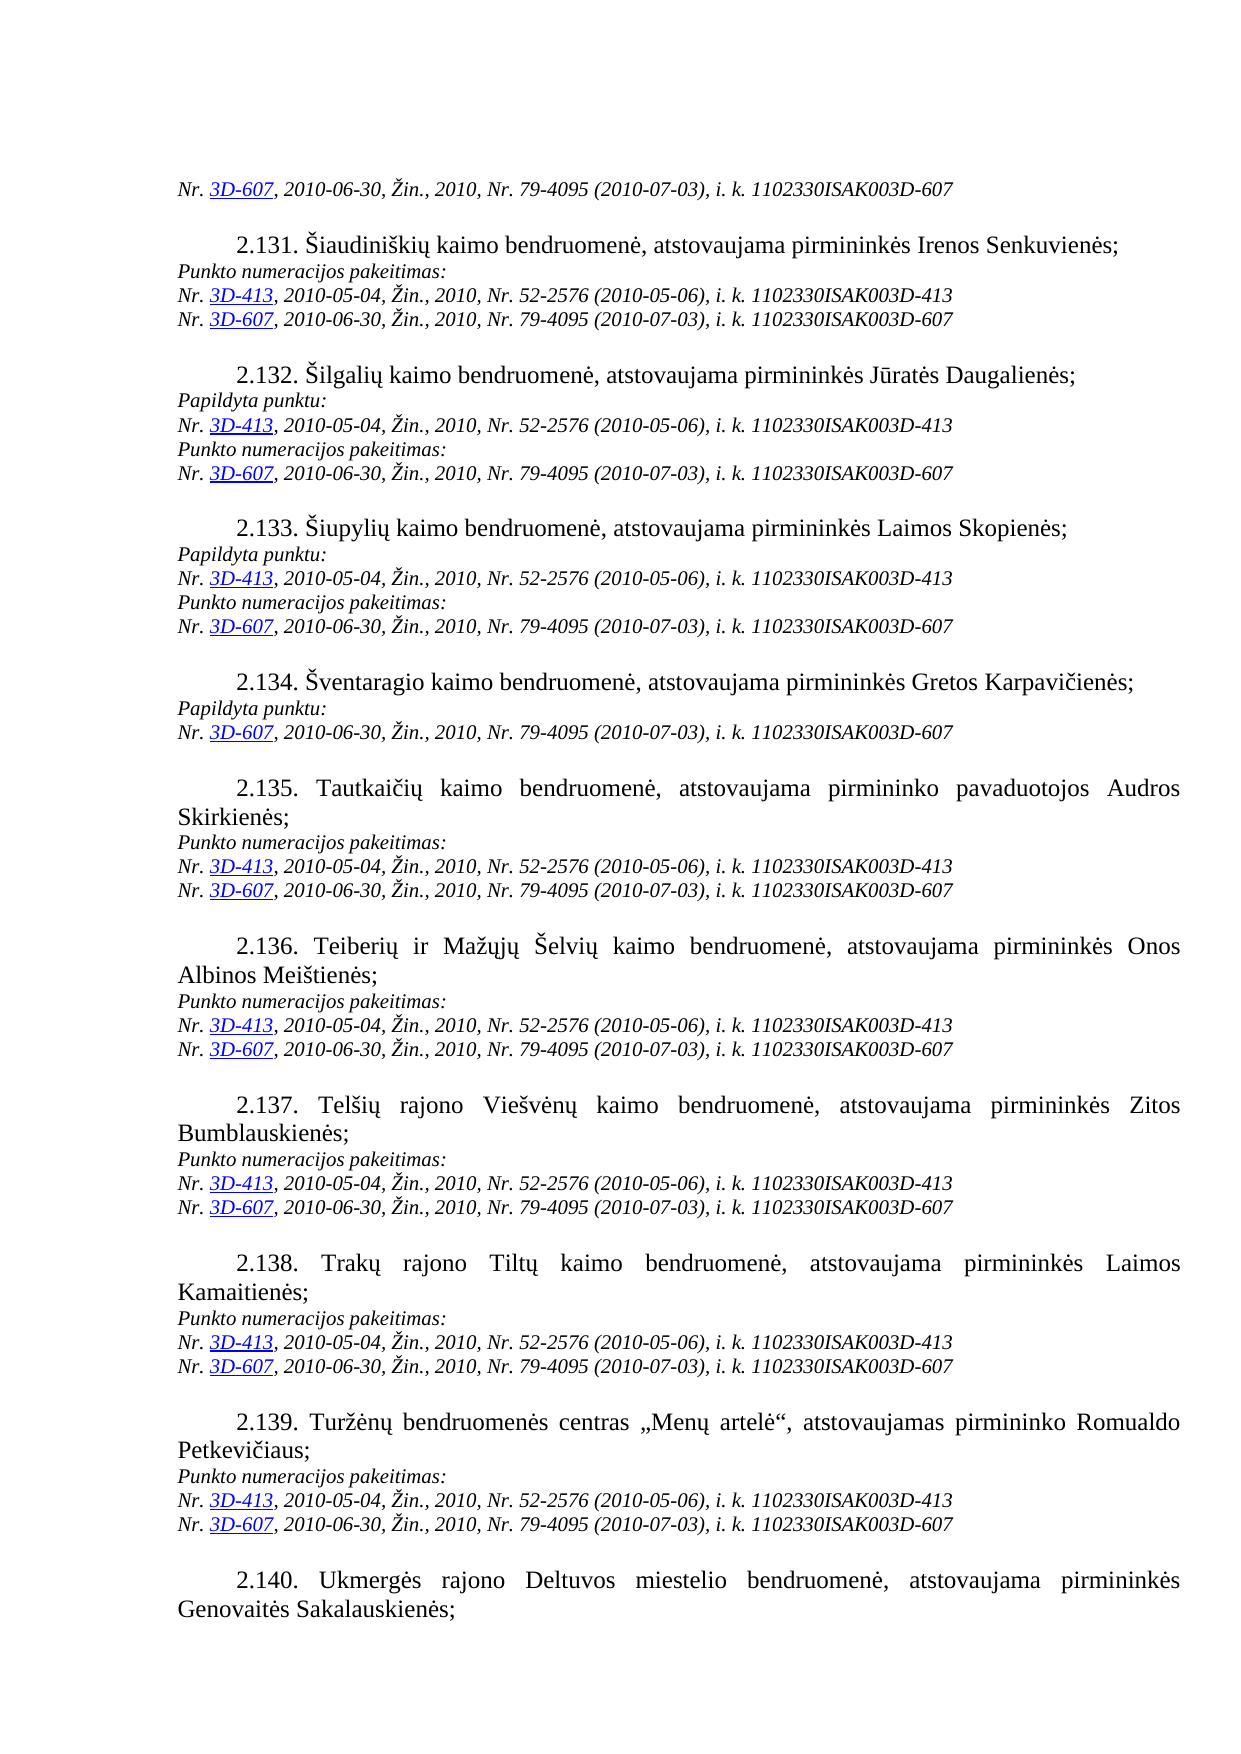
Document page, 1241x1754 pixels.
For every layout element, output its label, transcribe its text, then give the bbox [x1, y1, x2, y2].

text Punkto numeracijos pakeitimas: [177, 830, 1181, 854]
text 2.133. Šiupylių kaimo bendruomenė, atstovaujama pirmininkės Laimos Skopienės; [177, 513, 1181, 542]
text Nr. 3D-607, 2010-06-30, Žin., 2010, Nr. 79-4095 (2010-07-03), i. k. 1102330ISAK003D-607 [177, 461, 1181, 485]
text 2.132. Šilgalių kaimo bendruomenė, atstovaujama pirmininkės Jūratės Daugalienės; [177, 360, 1181, 388]
text 2.131. Šiaudiniškių kaimo bendruomenė, atstovaujama pirmininkės Irenos Senkuvienės; [177, 230, 1181, 259]
text 2.136. Teiberių ir Mažųjų Šelvių kaimo bendruomenė, atstovaujama pirmininkės Onos Albinos Meištienės; [177, 931, 1181, 989]
text Papildyta punktu: [177, 388, 1181, 412]
text Nr. 3D-607, 2010-06-30, Žin., 2010, Nr. 79-4095 (2010-07-03), i. k. 1102330ISAK003D-607 [177, 1512, 1181, 1536]
text Nr. 3D-413, 2010-05-04, Žin., 2010, Nr. 52-2576 (2010-05-06), i. k. 1102330ISAK003D-413 [177, 1171, 1181, 1195]
text Punkto numeracijos pakeitimas: [177, 1464, 1181, 1488]
text Papildyta punktu: [177, 696, 1181, 720]
text Nr. 3D-413, 2010-05-04, Žin., 2010, Nr. 52-2576 (2010-05-06), i. k. 1102330ISAK003D-413 [177, 283, 1181, 307]
text Papildyta punktu: [177, 542, 1181, 566]
text Nr. 3D-607, 2010-06-30, Žin., 2010, Nr. 79-4095 (2010-07-03), i. k. 1102330ISAK003D-607 [177, 720, 1181, 744]
text Nr. 3D-607, 2010-06-30, Žin., 2010, Nr. 79-4095 (2010-07-03), i. k. 1102330ISAK003D-607 [177, 307, 1181, 331]
text Punkto numeracijos pakeitimas: [177, 1147, 1181, 1171]
text Nr. 3D-413, 2010-05-04, Žin., 2010, Nr. 52-2576 (2010-05-06), i. k. 1102330ISAK003D-413 [177, 1013, 1181, 1037]
text 2.138. Trakų rajono Tiltų kaimo bendruomenė, atstovaujama pirmininkės Laimos Kamaitienės; [177, 1248, 1181, 1306]
text Nr. 3D-607, 2010-06-30, Žin., 2010, Nr. 79-4095 (2010-07-03), i. k. 1102330ISAK003D-607 [177, 177, 1181, 201]
text Punkto numeracijos pakeitimas: [177, 437, 1181, 461]
text Punkto numeracijos pakeitimas: [177, 590, 1181, 614]
text Punkto numeracijos pakeitimas: [177, 989, 1181, 1013]
text Punkto numeracijos pakeitimas: [177, 1306, 1181, 1330]
text 2.137. Telšių rajono Viešvėnų kaimo bendruomenė, atstovaujama pirmininkės Zitos Bumblauskienės; [177, 1090, 1181, 1147]
text Nr. 3D-413, 2010-05-04, Žin., 2010, Nr. 52-2576 (2010-05-06), i. k. 1102330ISAK003D-413 [177, 566, 1181, 590]
text Nr. 3D-607, 2010-06-30, Žin., 2010, Nr. 79-4095 (2010-07-03), i. k. 1102330ISAK003D-607 [177, 1037, 1181, 1061]
text Nr. 3D-607, 2010-06-30, Žin., 2010, Nr. 79-4095 (2010-07-03), i. k. 1102330ISAK003D-607 [177, 614, 1181, 638]
text Nr. 3D-607, 2010-06-30, Žin., 2010, Nr. 79-4095 (2010-07-03), i. k. 1102330ISAK003D-607 [177, 878, 1181, 902]
text 2.140. Ukmergės rajono Deltuvos miestelio bendruomenė, atstovaujama pirmininkės Genovaitės Sakalauskienės; [177, 1565, 1181, 1622]
text Nr. 3D-607, 2010-06-30, Žin., 2010, Nr. 79-4095 (2010-07-03), i. k. 1102330ISAK003D-607 [177, 1354, 1181, 1378]
text Nr. 3D-413, 2010-05-04, Žin., 2010, Nr. 52-2576 (2010-05-06), i. k. 1102330ISAK003D-413 [177, 854, 1181, 878]
text 2.139. Turžėnų bendruomenės centras „Menų artelė“, atstovaujamas pirmininko Romualdo Petkevičiaus; [177, 1407, 1181, 1464]
text Nr. 3D-607, 2010-06-30, Žin., 2010, Nr. 79-4095 (2010-07-03), i. k. 1102330ISAK003D-607 [177, 1195, 1181, 1219]
text Nr. 3D-413, 2010-05-04, Žin., 2010, Nr. 52-2576 (2010-05-06), i. k. 1102330ISAK003D-413 [177, 1330, 1181, 1354]
text 2.134. Šventaragio kaimo bendruomenė, atstovaujama pirmininkės Gretos Karpavičienės; [177, 667, 1181, 696]
text Nr. 3D-413, 2010-05-04, Žin., 2010, Nr. 52-2576 (2010-05-06), i. k. 1102330ISAK003D-413 [177, 412, 1181, 437]
text 2.135. Tautkaičių kaimo bendruomenė, atstovaujama pirmininko pavaduotojos Audros Skirkienės; [177, 773, 1181, 830]
text Nr. 3D-413, 2010-05-04, Žin., 2010, Nr. 52-2576 (2010-05-06), i. k. 1102330ISAK003D-413 [177, 1488, 1181, 1512]
text Punkto numeracijos pakeitimas: [177, 259, 1181, 283]
